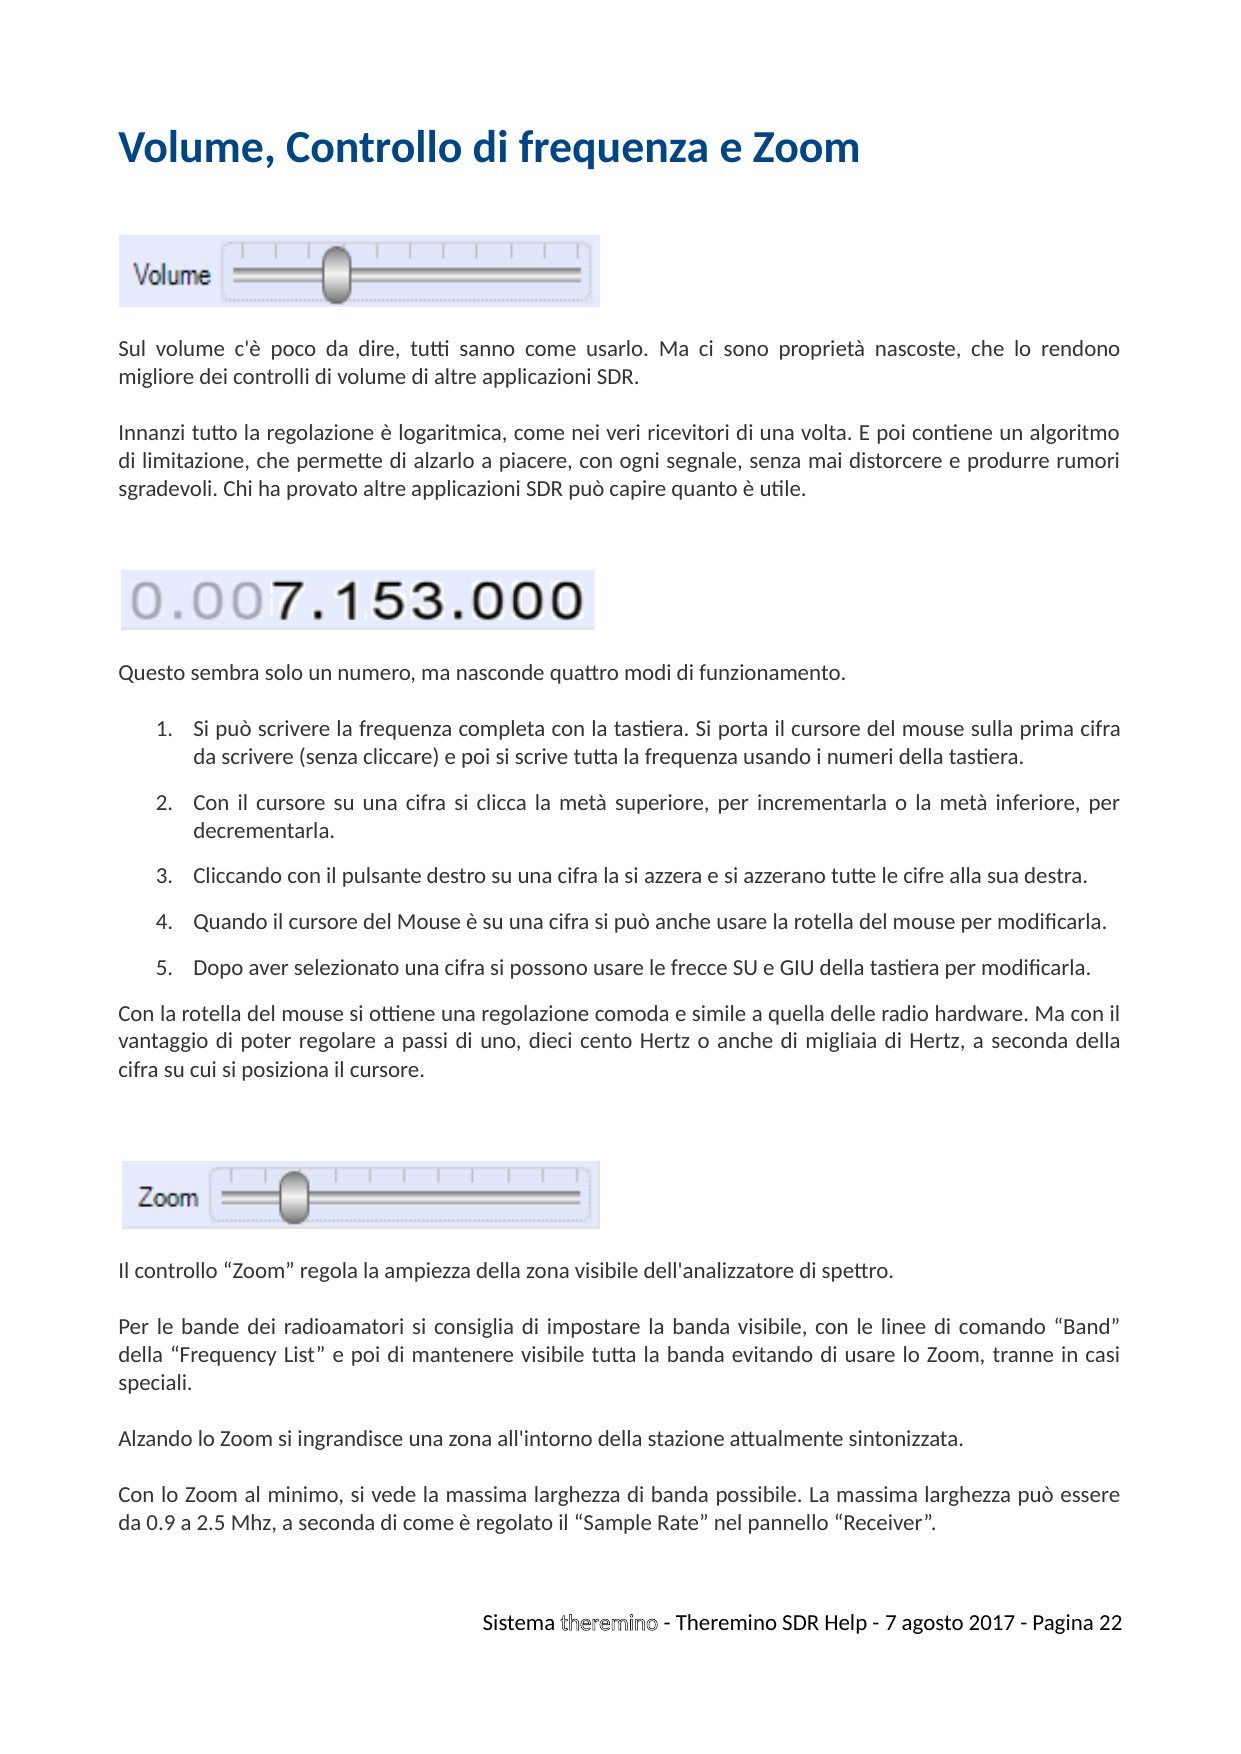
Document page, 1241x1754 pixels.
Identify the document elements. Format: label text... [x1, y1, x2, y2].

picture [122, 1161, 600, 1229]
list Cliccando con il pulsante destro su una cifra la si azzera e si azzerano tutte le cifre alla sua destra. [156, 861, 1122, 889]
list Quando il cursore del Mouse è su una cifra si può anche usare la rotella del mouse per modificarla. [156, 907, 1122, 935]
list Dopo aver selezionato una cifra si possono usare le frecce SU e GIU della tastiera per modificarla. [156, 953, 1122, 981]
text Con la rotella del mouse si ottiene una regolazione comoda e simile a quella delle radio hardware. Ma con il vantaggio di poter regolare a passi di uno, dieci cento Hertz o anche di migliaia di Hertz, a seconda della cifra su cui si posiziona il cursore. [118, 999, 1122, 1083]
text Questo sembra solo un numero, ma nasconde quattro modi di funzionamento. [118, 658, 1122, 714]
list Con il cursore su una cifra si clicca la metà superiore, per incrementarla o la metà inferiore, per decrementarla. [156, 788, 1122, 844]
text Per le bande dei radioamatori si consiglia di impostare la banda visibile, con le linee di comando “Band” della “Frequency List” e poi di mantenere visibile tutta la banda evitando di usare lo Zoom, tranne in casi speciali. [118, 1312, 1122, 1396]
subtitle Volume, Controllo di frequenza e Zoom [118, 118, 1122, 174]
text Alzando lo Zoom si ingrandisce una zona all'intorno della stazione attualmente sintonizzata. [118, 1424, 1122, 1452]
text Con lo Zoom al minimo, si vede la massima larghezza di banda possibile. La massima larghezza può essere da 0.9 a 2.5 Mhz, a seconda di come è regolato il “Sample Rate” nel pannello “Receiver”. [118, 1481, 1122, 1537]
picture [118, 235, 600, 307]
text Il controllo “Zoom” regola la ampiezza della zona visibile dell'analizzatore di spettro. [118, 1256, 1122, 1284]
picture [121, 570, 595, 630]
text Innanzi tutto la regolazione è logaritmica, come nei veri ricevitori di una volta. E poi contiene un algoritmo di limitazione, che permette di alzarlo a piacere, con ogni segnale, senza mai distorcere e produrre rumori sgradevoli. Chi ha provato altre applicazioni SDR può capire quanto è utile. [118, 418, 1122, 503]
list Si può scrivere la frequenza completa con la tastiera. Si porta il cursore del mouse sulla prima cifra da scrivere (senza cliccare) e poi si scrive tutta la frequenza usando i numeri della tastiera. [156, 714, 1122, 770]
text Sul volume c'è poco da dire, tutti sanno come usarlo. Ma ci sono proprietà nascoste, che lo rendono migliore dei controlli di volume di altre applicazioni SDR. [118, 334, 1122, 391]
